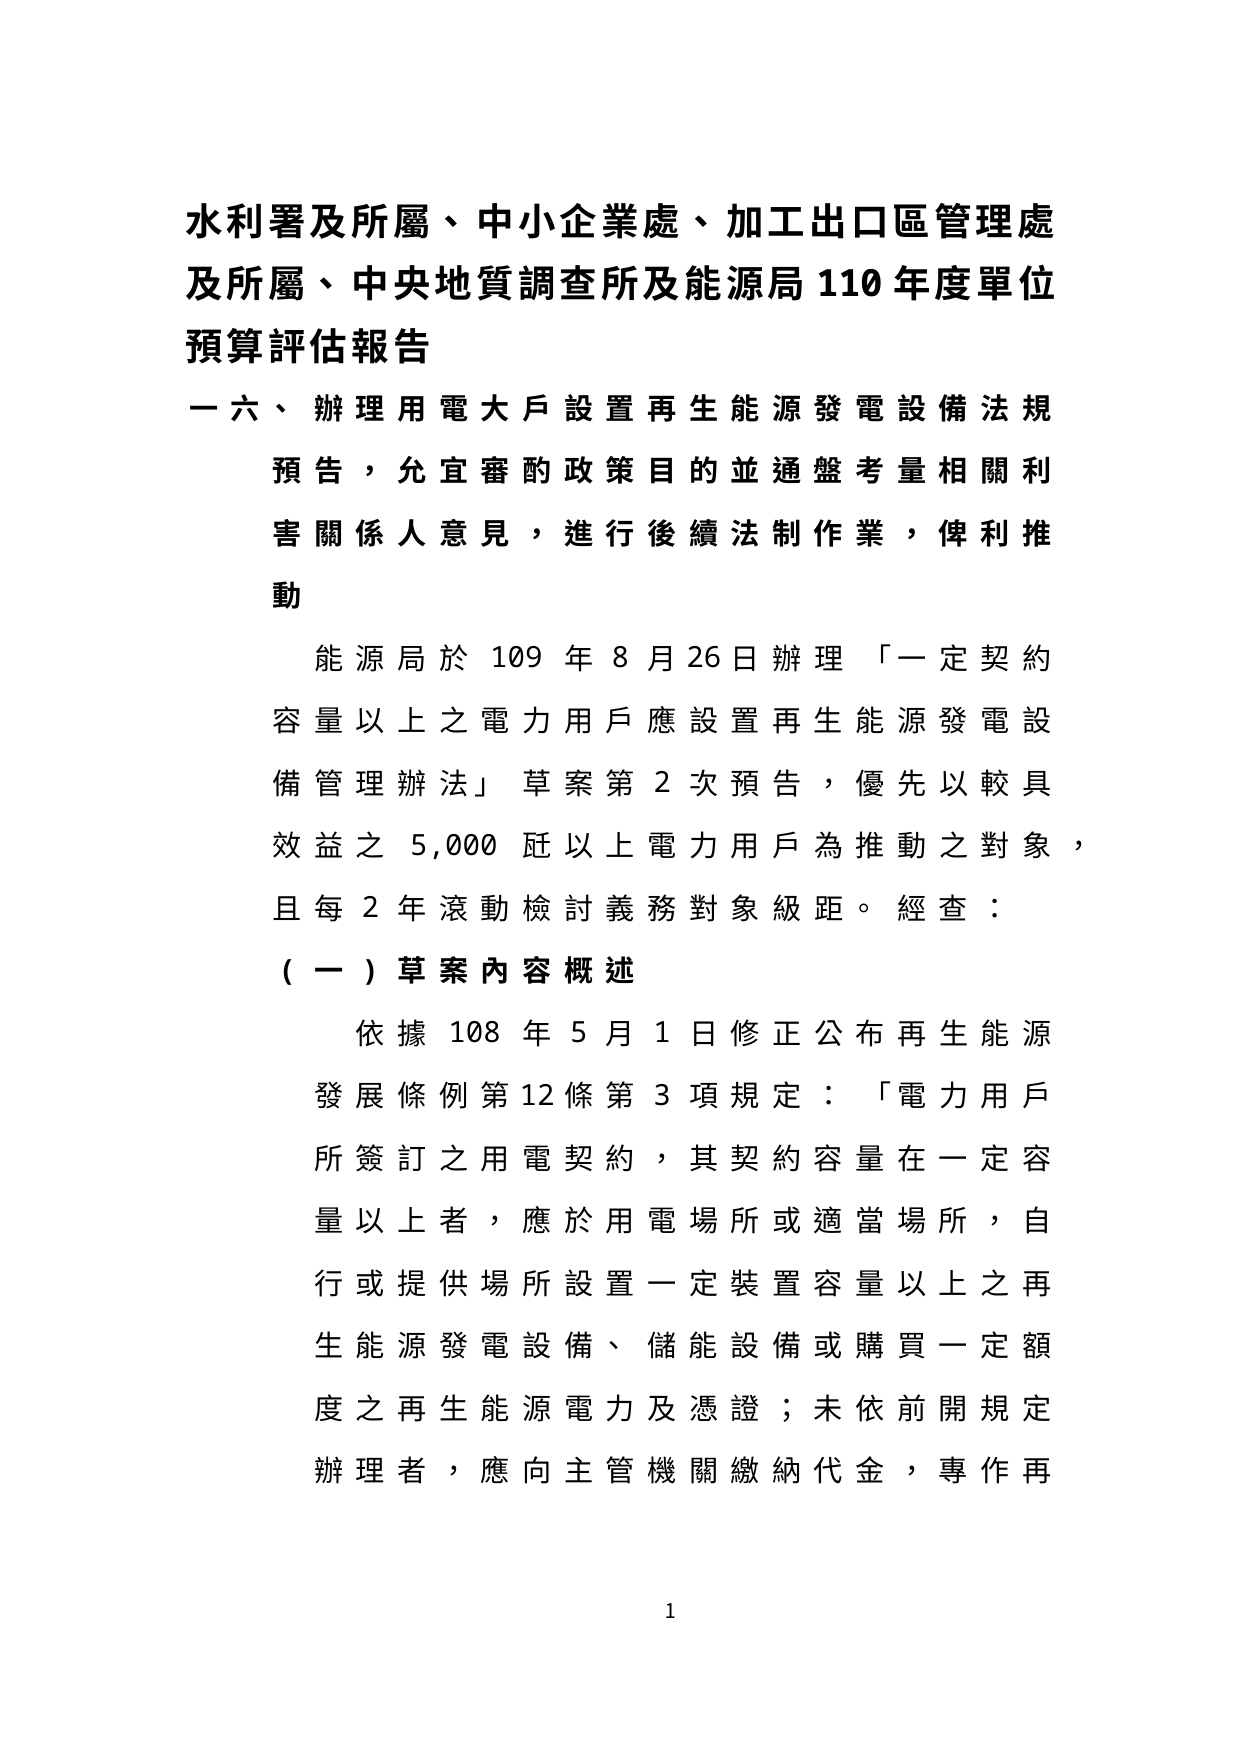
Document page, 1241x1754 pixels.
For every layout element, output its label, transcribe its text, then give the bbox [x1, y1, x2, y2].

text 水利署及所屬、中小企業處、加工出口區管理處及所屬、中央地質調查所及能源局110年度單位預算評估報告 [183, 177, 1058, 365]
text 依據108年5月1日修正公布再生能源發展條例第12條第3項規定：「電力用戶所簽訂之用電契約，其契約容量在一定容量以上者，應於用電場所或適當場所，自行或提供場所設置一定裝置容量以上之再生能源發電設備、儲能設備或購買一定額度之再生能源電力及憑證；未依前開規定辦理者，應向主管機關繳納代金，專作再生能源發展之用。」復依第4項之授權，能源局訂定「一定契約容量以上之電力用戶應設置再生能源發電設備管理辦法」(俗稱用電大戶條款)草案，於109年8月26日辦理第2次預告，預估適用對象約500多戶(電號)、300多家企業。修訂內容概以下列4項為主軸： [271, 990, 1058, 1490]
text (一)草案內容概述 [242, 927, 1058, 990]
text 能源局於109年8月26日辦理「一定契約容量以上之電力用戶應設置再生能源發電設備管理辦法」草案第2次預告，優先以較具效益之5,000瓩以上電力用戶為推動之對象，且每2年滾動檢討義務對象級距。經查： [242, 615, 1058, 927]
text 一六、辦理用電大戶設置再生能源發電設備法規預告，允宜審酌政策目的並通盤考量相關利害關係人意見，進行後續法制作業，俾利推動 [183, 365, 1058, 615]
